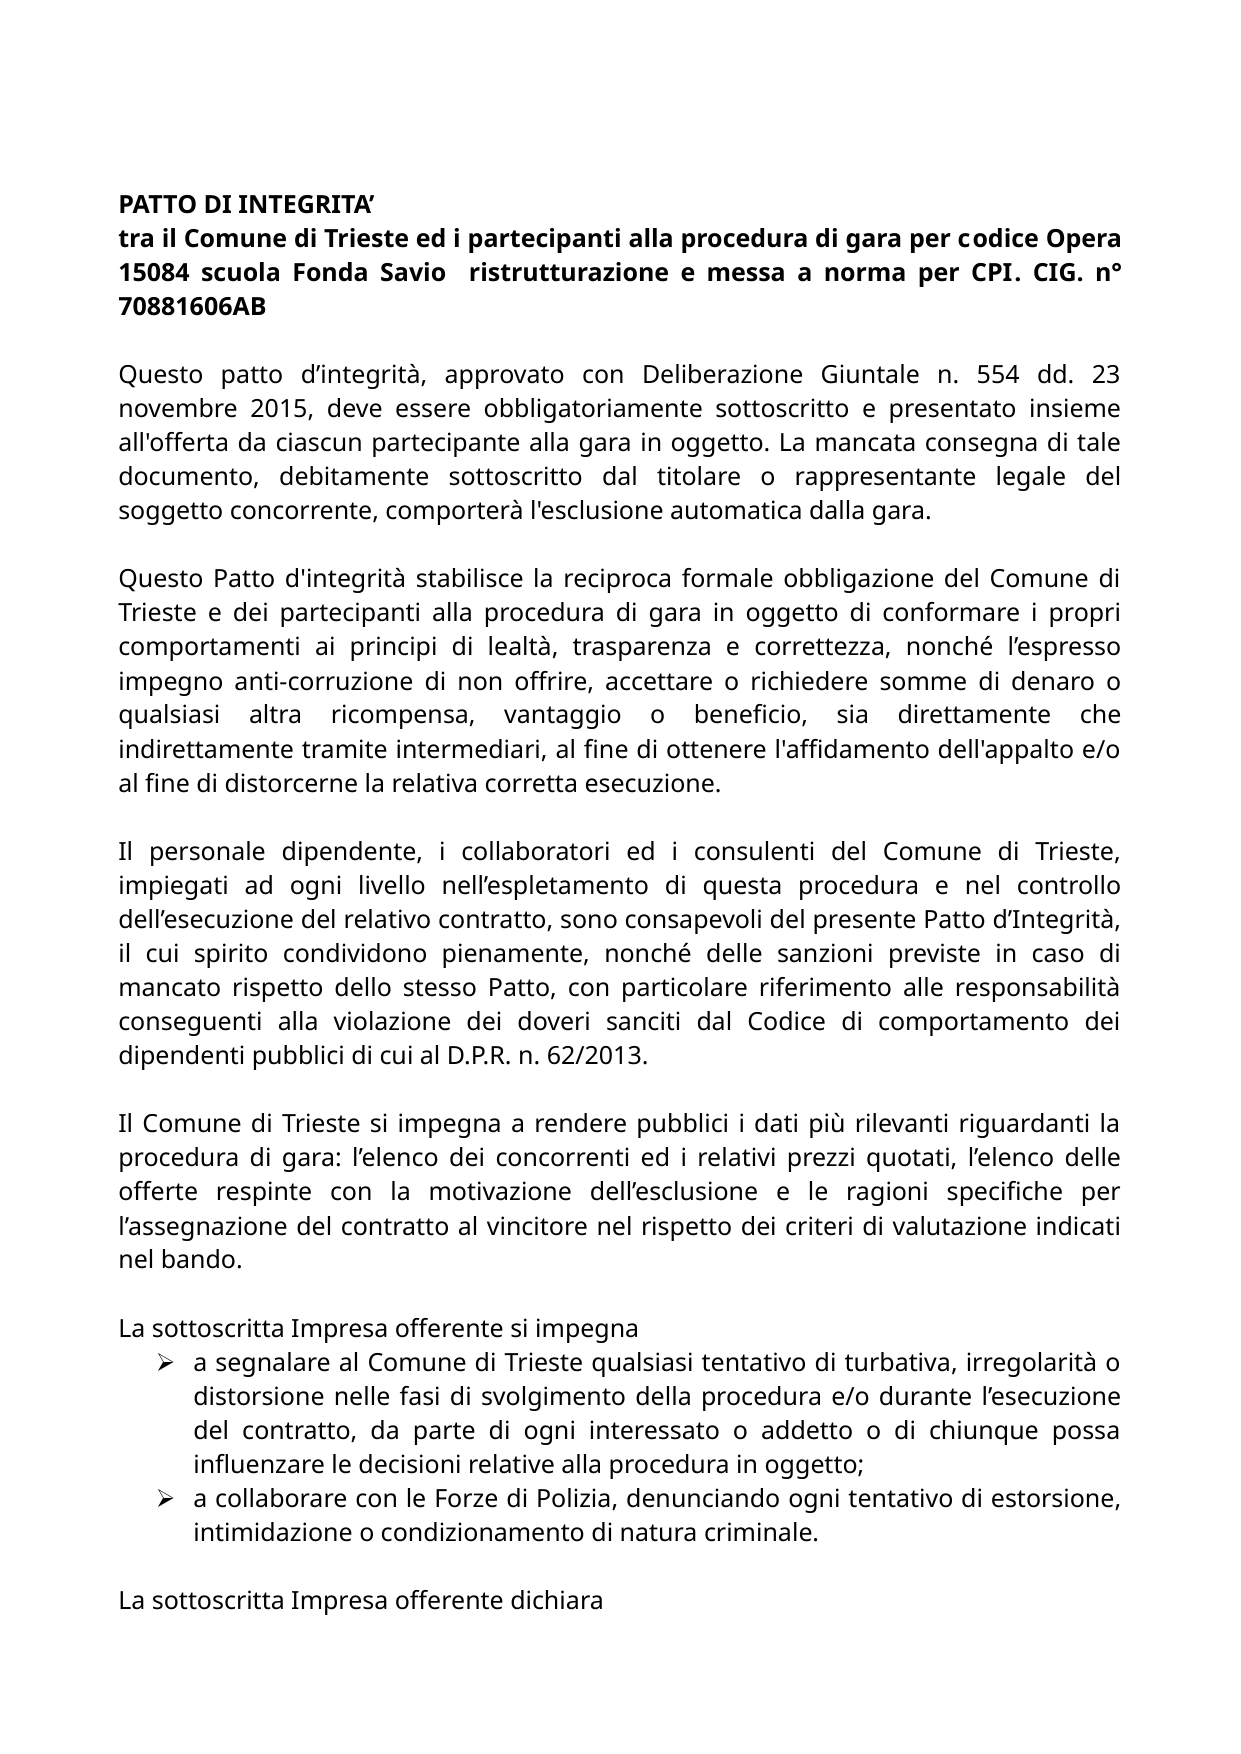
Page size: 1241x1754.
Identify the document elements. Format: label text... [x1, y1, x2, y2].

text tra il Comune di Trieste ed i partecipanti alla procedura di gara per codice Opera 15084 scuola Fonda Savio ristrutturazione e messa a norma per CPI. CIG. n° 70881606AB [118, 220, 1122, 322]
text Questo Patto d'integrità stabilisce la reciproca formale obbligazione del Comune di Trieste e dei partecipanti alla procedura di gara in oggetto di conformare i propri comportamenti ai principi di lealtà, trasparenza e correttezza, nonché l’espresso impegno anti-corruzione di non offrire, accettare o richiedere somme di denaro o qualsiasi altra ricompensa, vantaggio o beneficio, sia direttamente che indirettamente tramite intermediari, al fine di ottenere l'affidamento dell'appalto e/o al fine di distorcerne la relativa corretta esecuzione. [118, 561, 1122, 799]
text Il personale dipendente, i collaboratori ed i consulenti del Comune di Trieste, impiegati ad ogni livello nell’espletamento di questa procedura e nel controllo dell’esecuzione del relativo contratto, sono consapevoli del presente Patto d’Integrità, il cui spirito condividono pienamente, nonché delle sanzioni previste in caso di mancato rispetto dello stesso Patto, con particolare riferimento alle responsabilità conseguenti alla violazione dei doveri sanciti dal Codice di comportamento dei dipendenti pubblici di cui al D.P.R. n. 62/2013. [118, 833, 1122, 1072]
list a collaborare con le Forze di Polizia, denunciando ogni tentativo di estorsione, intimidazione o condizionamento di natura criminale. [156, 1481, 1122, 1549]
text La sottoscritta Impresa offerente dichiara [118, 1583, 1122, 1617]
text Questo patto d’integrità, approvato con Deliberazione Giuntale n. 554 dd. 23 novembre 2015, deve essere obbligatoriamente sottoscritto e presentato insieme all'offerta da ciascun partecipante alla gara in oggetto. La mancata consegna di tale documento, debitamente sottoscritto dal titolare o rappresentante legale del soggetto concorrente, comporterà l'esclusione automatica dalla gara. [118, 357, 1122, 527]
text Il Comune di Trieste si impegna a rendere pubblici i dati più rilevanti riguardanti la procedura di gara: l’elenco dei concorrenti ed i relativi prezzi quotati, l’elenco delle offerte respinte con la motivazione dell’esclusione e le ragioni specifiche per l’assegnazione del contratto al vincitore nel rispetto dei criteri di valutazione indicati nel bando. [118, 1106, 1122, 1276]
text PATTO DI INTEGRITA’ [118, 186, 1122, 220]
text La sottoscritta Impresa offerente si impegna [118, 1310, 1122, 1344]
list a segnalare al Comune di Trieste qualsiasi tentativo di turbativa, irregolarità o distorsione nelle fasi di svolgimento della procedura e/o durante l’esecuzione del contratto, da parte di ogni interessato o addetto o di chiunque possa influenzare le decisioni relative alla procedura in oggetto; [156, 1344, 1122, 1481]
